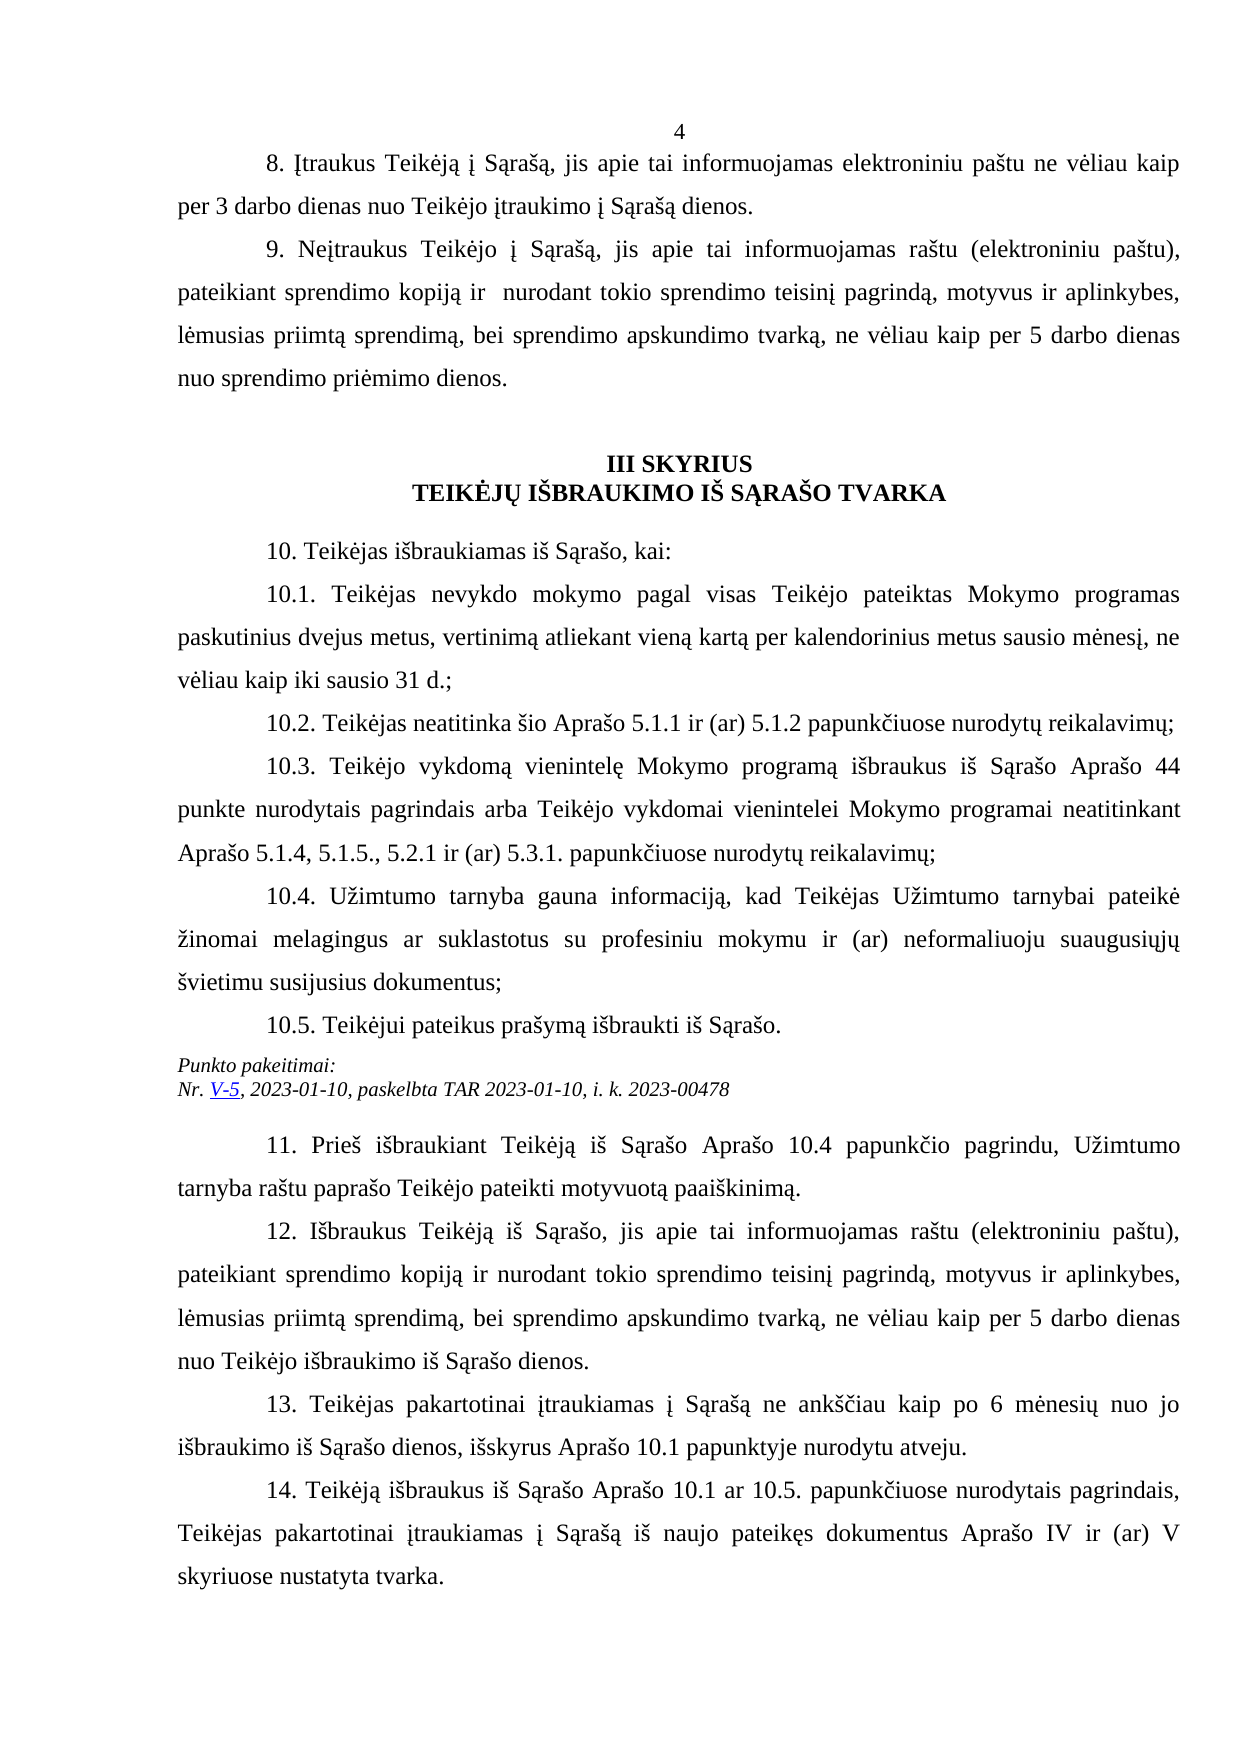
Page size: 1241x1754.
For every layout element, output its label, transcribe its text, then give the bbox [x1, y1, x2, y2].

text TEIKĖJŲ IŠBRAUKIMO IŠ SĄRAŠO TVARKA [177, 478, 1181, 507]
text 10. Teikėjas išbraukiamas iš Sąrašo, kai: [177, 536, 1181, 564]
text Punkto pakeitimai: [177, 1053, 1181, 1077]
text 8. Įtraukus Teikėją į Sąrašą, jis apie tai informuojamas elektroniniu paštu ne vėliau kaip per 3 darbo dienas nuo Teikėjo įtraukimo į Sąrašą dienos. [177, 148, 1181, 219]
text 9. Neįtraukus Teikėjo į Sąrašą, jis apie tai informuojamas raštu (elektroniniu paštu), pateikiant sprendimo kopiją ir nurodant tokio sprendimo teisinį pagrindą, motyvus ir aplinkybes, lėmusias priimtą sprendimą, bei sprendimo apskundimo tvarką, ne vėliau kaip per 5 darbo dienas nuo sprendimo priėmimo dienos. [177, 234, 1181, 392]
text 10.2. Teikėjas neatitinka šio Aprašo 5.1.1 ir (ar) 5.1.2 papunkčiuose nurodytų reikalavimų; [177, 708, 1181, 737]
text 10.4. Užimtumo tarnyba gauna informaciją, kad Teikėjas Užimtumo tarnybai pateikė žinomai melagingus ar suklastotus su profesiniu mokymu ir (ar) neformaliuoju suaugusiųjų švietimu susijusius dokumentus; [177, 881, 1181, 996]
text III SKYRIUS [177, 449, 1181, 478]
text Nr. V-5, 2023-01-10, paskelbta TAR 2023-01-10, i. k. 2023-00478 [177, 1077, 1181, 1101]
text 10.3. Teikėjo vykdomą vienintelę Mokymo programą išbraukus iš Sąrašo Aprašo 44 punkte nurodytais pagrindais arba Teikėjo vykdomai vienintelei Mokymo programai neatitinkant Aprašo 5.1.4, 5.1.5., 5.2.1 ir (ar) 5.3.1. papunkčiuose nurodytų reikalavimų; [177, 751, 1181, 866]
text 10.1. Teikėjas nevykdo mokymo pagal visas Teikėjo pateiktas Mokymo programas paskutinius dvejus metus, vertinimą atliekant vieną kartą per kalendorinius metus sausio mėnesį, ne vėliau kaip iki sausio 31 d.; [177, 579, 1181, 694]
text 10.5. Teikėjui pateikus prašymą išbraukti iš Sąrašo. [177, 1010, 1181, 1039]
text 12. Išbraukus Teikėją iš Sąrašo, jis apie tai informuojamas raštu (elektroniniu paštu), pateikiant sprendimo kopiją ir nurodant tokio sprendimo teisinį pagrindą, motyvus ir aplinkybes, lėmusias priimtą sprendimą, bei sprendimo apskundimo tvarką, ne vėliau kaip per 5 darbo dienas nuo Teikėjo išbraukimo iš Sąrašo dienos. [177, 1216, 1181, 1374]
text 13. Teikėjas pakartotinai įtraukiamas į Sąrašą ne ankščiau kaip po 6 mėnesių nuo jo išbraukimo iš Sąrašo dienos, išskyrus Aprašo 10.1 papunktyje nurodytu atveju. [177, 1389, 1181, 1461]
text 14. Teikėją išbraukus iš Sąrašo Aprašo 10.1 ar 10.5. papunkčiuose nurodytais pagrindais, Teikėjas pakartotinai įtraukiamas į Sąrašą iš naujo pateikęs dokumentus Aprašo IV ir (ar) V skyriuose nustatyta tvarka. [177, 1475, 1181, 1590]
text 11. Prieš išbraukiant Teikėją iš Sąrašo Aprašo 10.4 papunkčio pagrindu, Užimtumo tarnyba raštu paprašo Teikėjo pateikti motyvuotą paaiškinimą. [177, 1130, 1181, 1202]
